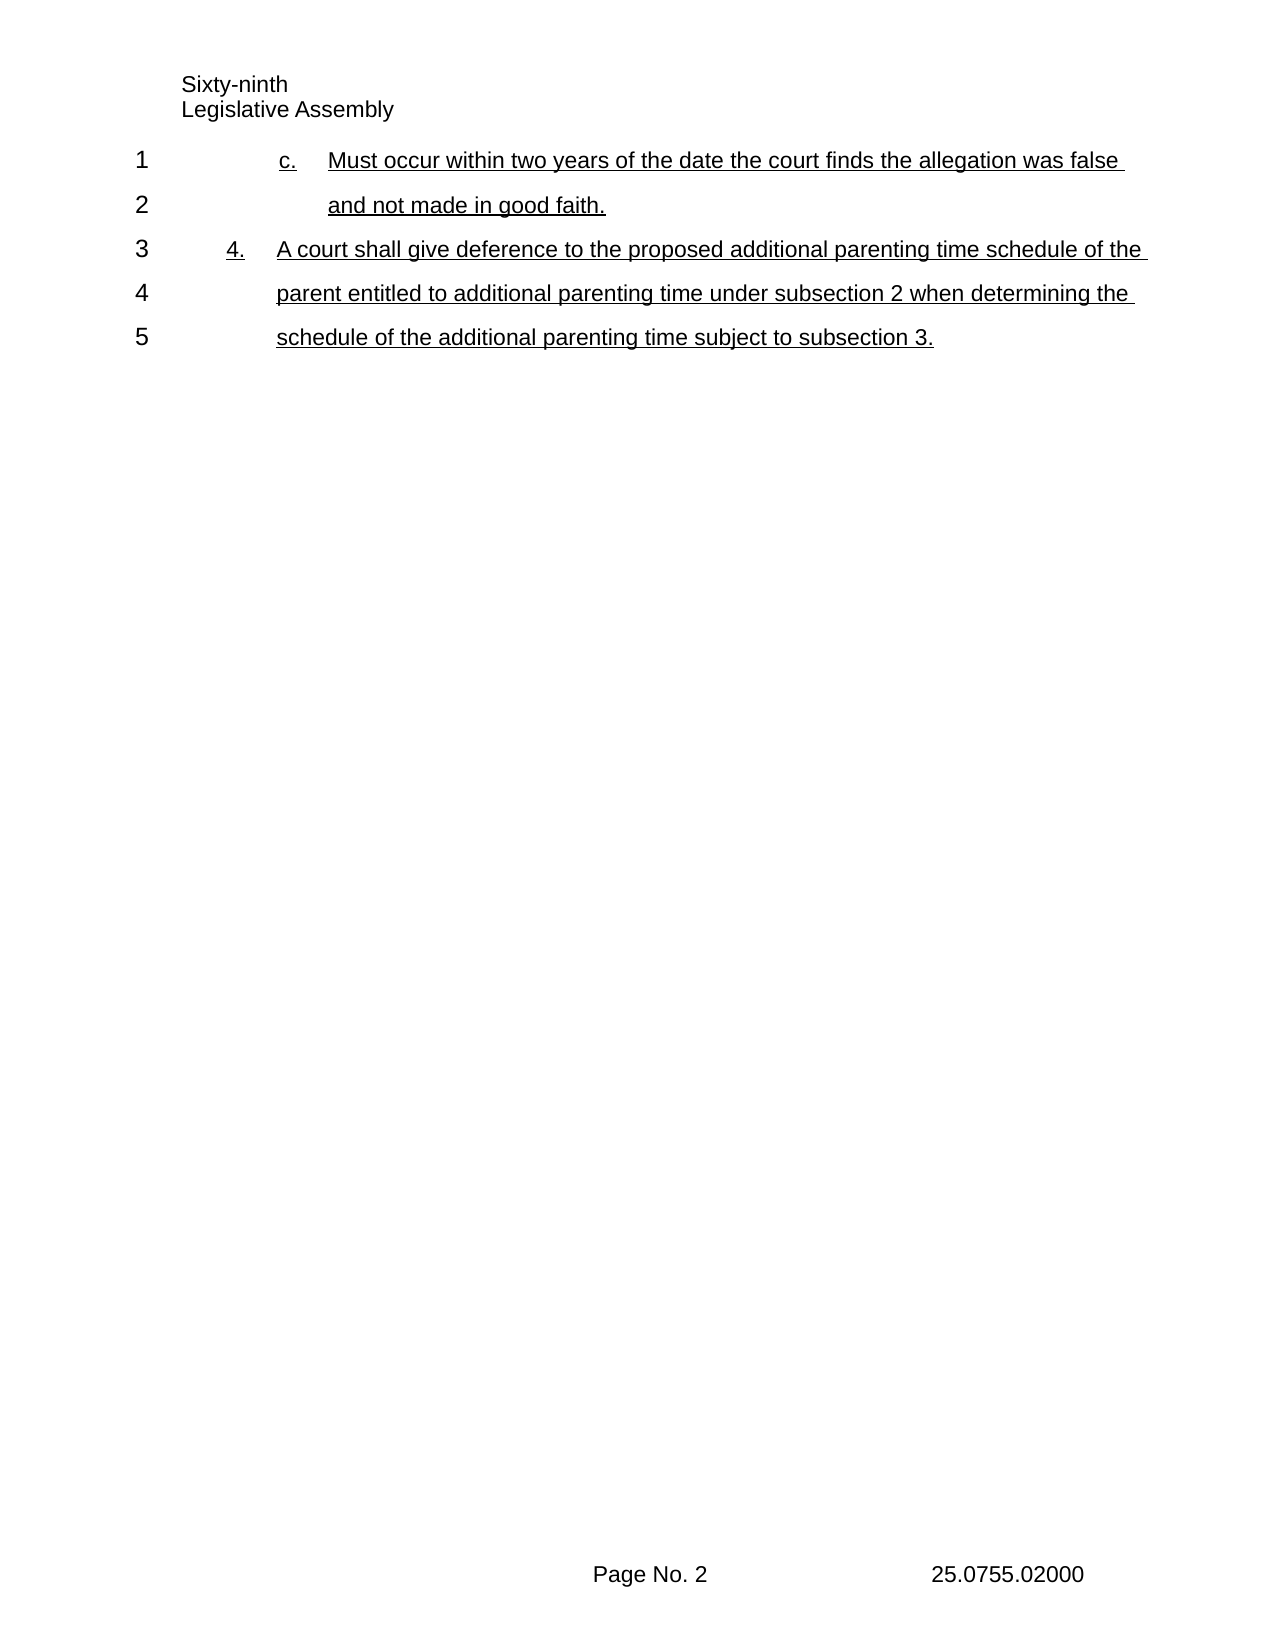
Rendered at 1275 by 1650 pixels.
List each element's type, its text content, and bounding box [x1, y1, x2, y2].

text c. Must occur within two years of the date the court finds the allegation was false and not made in good faith. [181, 133, 1154, 222]
text 4. A court shall give deference to the proposed additional parenting time schedule of the parent entitled to additional parenting time under subsection 2 when determining the schedule of the additional parenting time subject to subsection 3. [181, 222, 1154, 355]
